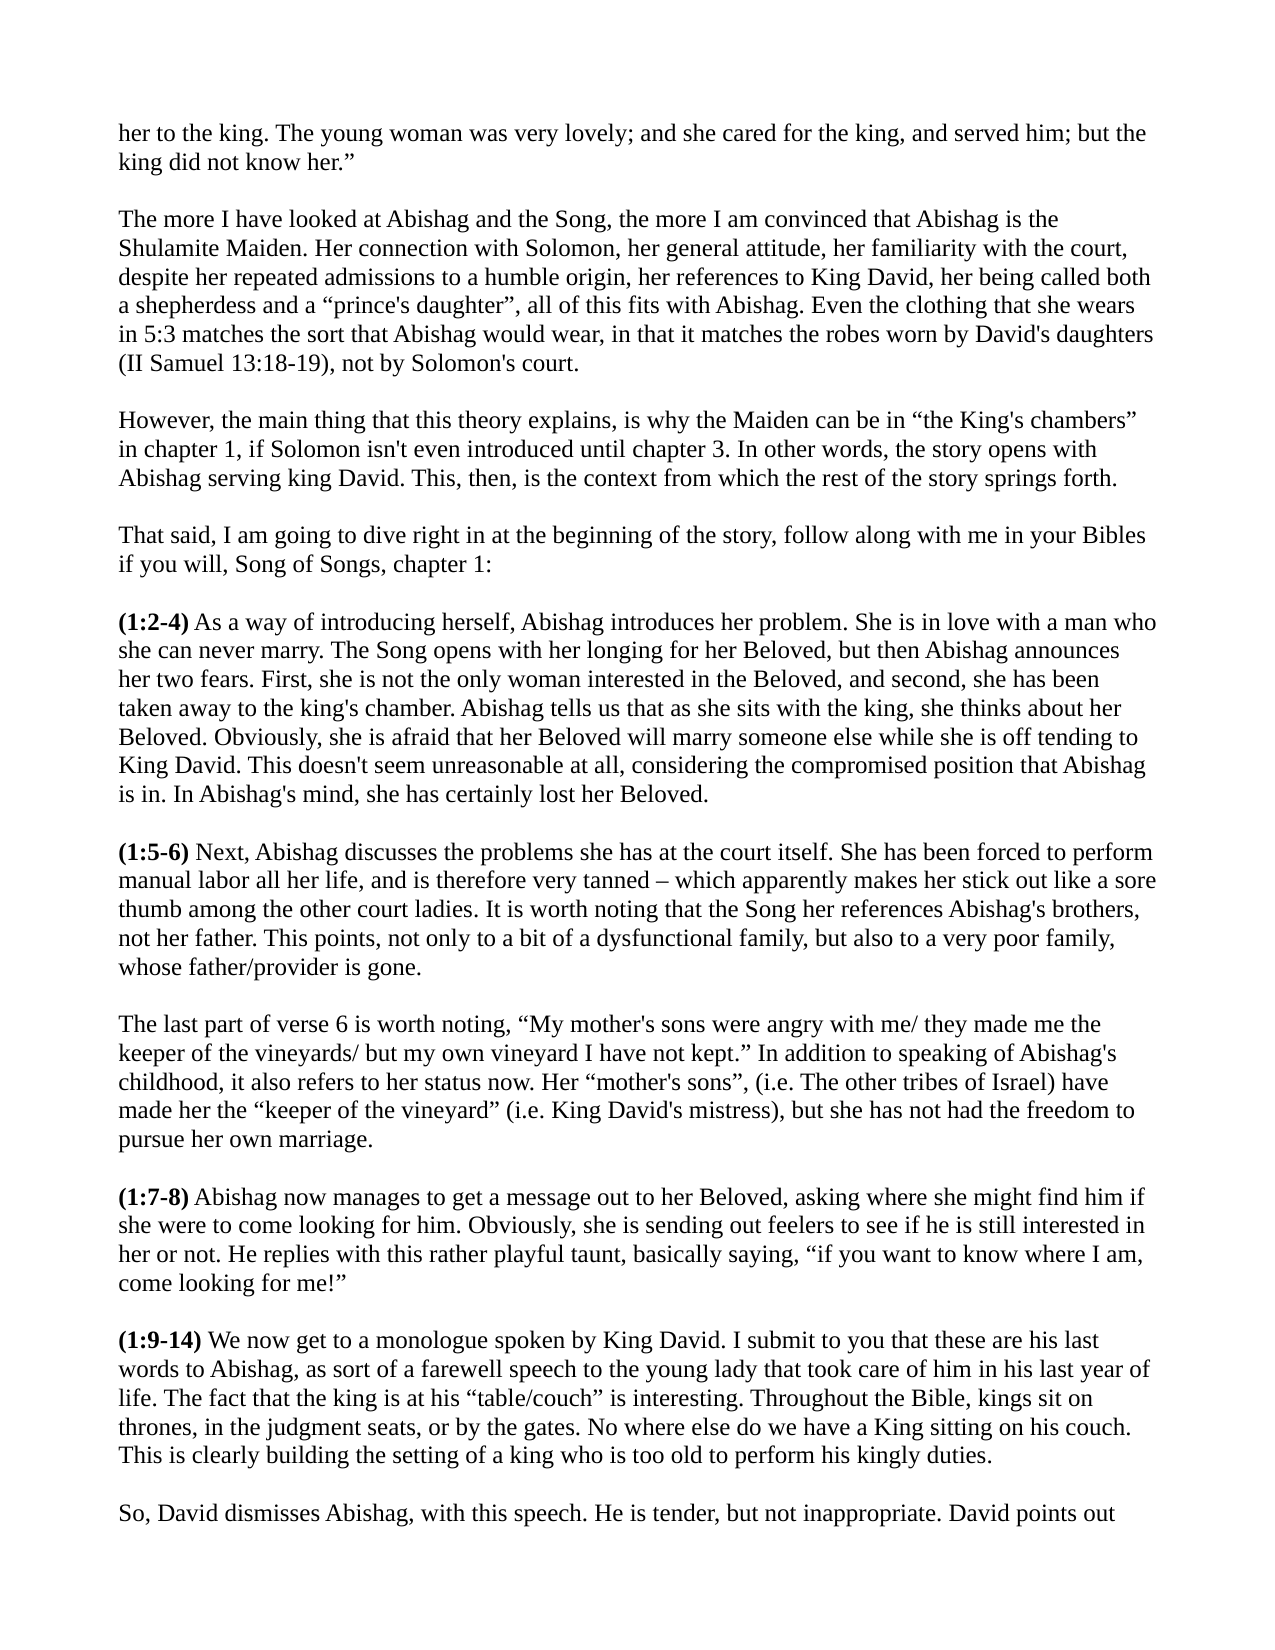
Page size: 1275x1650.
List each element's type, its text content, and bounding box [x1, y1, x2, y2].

text That said, I am going to dive right in at the beginning of the story, follow along with me in your Bibles if you will, Song of Songs, chapter 1: [118, 521, 1157, 578]
text The more I have looked at Abishag and the Song, the more I am convinced that Abishag is the Shulamite Maiden. Her connection with Solomon, her general attitude, her familiarity with the court, despite her repeated admissions to a humble origin, her references to King David, her being called both a shepherdess and a “prince's daughter”, all of this fits with Abishag. Even the clothing that she wears in 5:3 matches the sort that Abishag would wear, in that it matches the robes worn by David's daughters (II Samuel 13:18-19), not by Solomon's court. [118, 204, 1157, 377]
text (1:5-6) Next, Abishag discusses the problems she has at the court itself. She has been forced to perform manual labor all her life, and is therefore very tanned – which apparently makes her stick out like a sore thumb among the other court ladies. It is worth noting that the Song her references Abishag's brothers, not her father. This points, not only to a bit of a dysfunctional family, but also to a very poor family, whose father/provider is gone. [118, 837, 1157, 981]
text (1:9-14) We now get to a monologue spoken by King David. I submit to you that these are his last words to Abishag, as sort of a farewell speech to the young lady that took care of him in his last year of life. The fact that the king is at his “table/couch” is interesting. Throughout the Bible, kings sit on thrones, in the judgment seats, or by the gates. No where else do we have a King sitting on his couch. This is clearly building the setting of a king who is too old to perform his kingly duties. [118, 1326, 1157, 1469]
text However, the main thing that this theory explains, is why the Maiden can be in “the King's chambers” in chapter 1, if Solomon isn't even introduced until chapter 3. In other words, the story opens with Abishag serving king David. This, then, is the context from which the rest of the story springs forth. [118, 406, 1157, 492]
text (1:2-4) As a way of introducing herself, Abishag introduces her problem. She is in love with a man who she can never marry. The Song opens with her longing for her Beloved, but then Abishag announces her two fears. First, she is not the only woman interested in the Beloved, and second, she has been taken away to the king's chamber. Abishag tells us that as she sits with the king, she thinks about her Beloved. Obviously, she is afraid that her Beloved will marry someone else while she is off tending to King David. This doesn't seem unreasonable at all, considering the compromised position that Abishag is in. In Abishag's mind, she has certainly lost her Beloved. [118, 607, 1157, 808]
text her to the king. The young woman was very lovely; and she cared for the king, and served him; but the king did not know her.” [118, 118, 1157, 176]
text So, David dismisses Abishag, with this speech. He is tender, but not inappropriate. David points out [118, 1498, 1157, 1527]
text (1:7-8) Abishag now manages to get a message out to her Beloved, asking where she might find him if she were to come looking for him. Obviously, she is sending out feelers to see if he is still interested in her or not. He replies with this rather playful taunt, basically saying, “if you want to know where I am, come looking for me!” [118, 1182, 1157, 1297]
text The last part of verse 6 is worth noting, “My mother's sons were angry with me/ they made me the keeper of the vineyards/ but my own vineyard I have not kept.” In addition to speaking of Abishag's childhood, it also refers to her status now. Her “mother's sons”, (i.e. The other tribes of Israel) have made her the “keeper of the vineyard” (i.e. King David's mistress), but she has not had the freedom to pursue her own marriage. [118, 1009, 1157, 1153]
